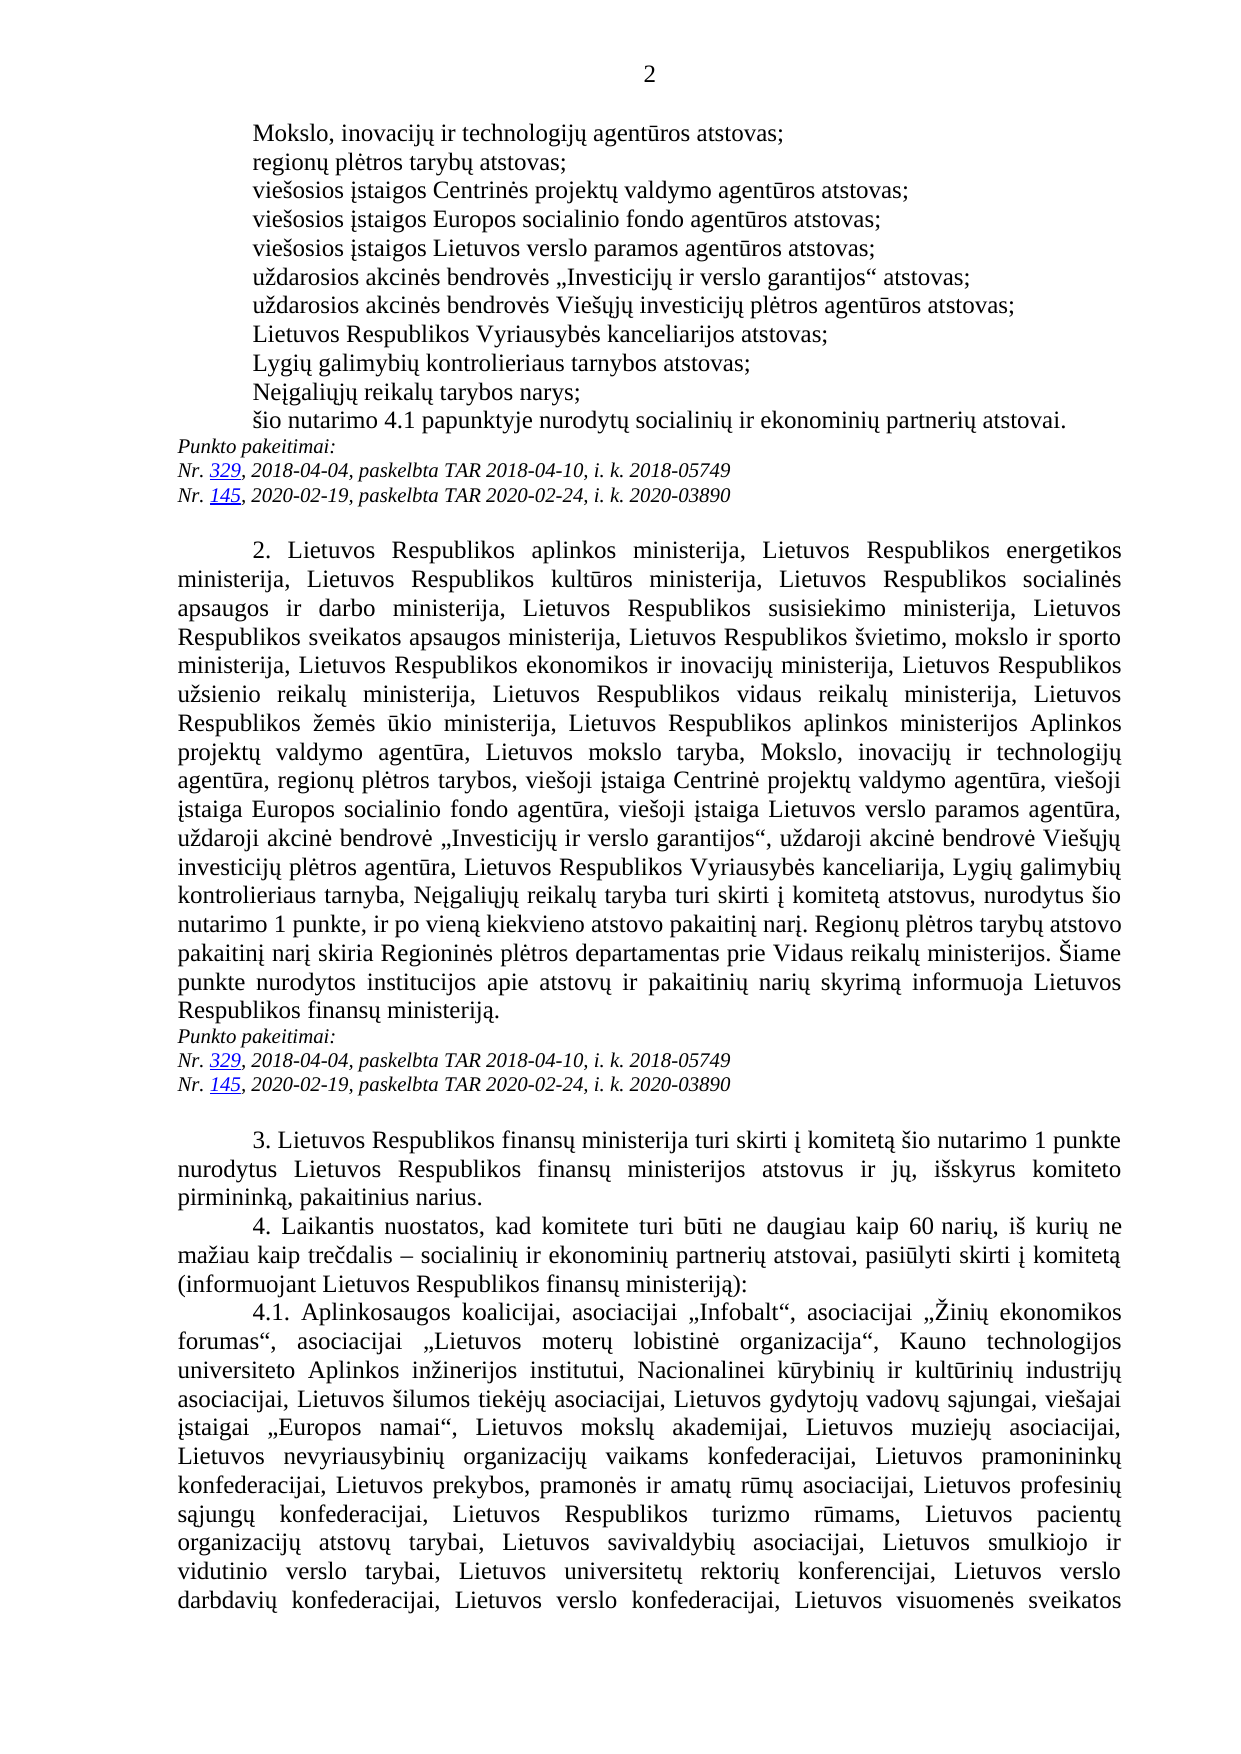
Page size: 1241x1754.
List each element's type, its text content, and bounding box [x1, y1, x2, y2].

text šio nutarimo 4.1 papunktyje nurodytų socialinių ir ekonominių partnerių atstovai. [177, 406, 1122, 434]
text 4.1. Aplinkosaugos koalicijai, asociacijai „Infobalt“, asociacijai „Žinių ekonomikos forumas“, asociacijai „Lietuvos moterų lobistinė organizacija“, Kauno technologijos universiteto Aplinkos inžinerijos institutui, Nacionalinei kūrybinių ir kultūrinių industrijų asociacijai, Lietuvos šilumos tiekėjų asociacijai, Lietuvos gydytojų vadovų sąjungai, viešajai įstaigai „Europos namai“, Lietuvos mokslų akademijai, Lietuvos muziejų asociacijai, Lietuvos nevyriausybinių organizacijų vaikams konfederacijai, Lietuvos pramonininkų konfederacijai, Lietuvos prekybos, pramonės ir amatų rūmų asociacijai, Lietuvos profesinių sąjungų konfederacijai, Lietuvos Respublikos turizmo rūmams, Lietuvos pacientų organizacijų atstovų tarybai, Lietuvos savivaldybių asociacijai, Lietuvos smulkiojo ir vidutinio verslo tarybai, Lietuvos universitetų rektorių konferencijai, Lietuvos verslo darbdavių konfederacijai, Lietuvos verslo konfederacijai, Lietuvos visuomenės sveikatos [177, 1297, 1122, 1614]
text viešosios įstaigos Europos socialinio fondo agentūros atstovas; [177, 204, 1122, 233]
text 4. Laikantis nuostatos, kad komitete turi būti ne daugiau kaip 60 narių, iš kurių ne mažiau kaip trečdalis – socialinių ir ekonominių partnerių atstovai, pasiūlyti skirti į komitetą (informuojant Lietuvos Respublikos finansų ministeriją): [177, 1211, 1122, 1297]
text 3. Lietuvos Respublikos finansų ministerija turi skirti į komitetą šio nutarimo 1 punkte nurodytus Lietuvos Respublikos finansų ministerijos atstovus ir jų, išskyrus komiteto pirmininką, pakaitinius narius. [177, 1125, 1122, 1211]
text Nr. 145, 2020-02-19, paskelbta TAR 2020-02-24, i. k. 2020-03890 [177, 1072, 1122, 1096]
text viešosios įstaigos Lietuvos verslo paramos agentūros atstovas; [177, 233, 1122, 262]
text Lygių galimybių kontrolieriaus tarnybos atstovas; [177, 348, 1122, 377]
text Nr. 145, 2020-02-19, paskelbta TAR 2020-02-24, i. k. 2020-03890 [177, 482, 1122, 507]
text regionų plėtros tarybų atstovas; [177, 147, 1122, 176]
text uždarosios akcinės bendrovės „Investicijų ir verslo garantijos“ atstovas; [177, 262, 1122, 291]
text 2. Lietuvos Respublikos aplinkos ministerija, Lietuvos Respublikos energetikos ministerija, Lietuvos Respublikos kultūros ministerija, Lietuvos Respublikos socialinės apsaugos ir darbo ministerija, Lietuvos Respublikos susisiekimo ministerija, Lietuvos Respublikos sveikatos apsaugos ministerija, Lietuvos Respublikos švietimo, mokslo ir sporto ministerija, Lietuvos Respublikos ekonomikos ir inovacijų ministerija, Lietuvos Respublikos užsienio reikalų ministerija, Lietuvos Respublikos vidaus reikalų ministerija, Lietuvos Respublikos žemės ūkio ministerija, Lietuvos Respublikos aplinkos ministerijos Aplinkos projektų valdymo agentūra, Lietuvos mokslo taryba, Mokslo, inovacijų ir technologijų agentūra, regionų plėtros tarybos, viešoji įstaiga Centrinė projektų valdymo agentūra, viešoji įstaiga Europos socialinio fondo agentūra, viešoji įstaiga Lietuvos verslo paramos agentūra, uždaroji akcinė bendrovė „Investicijų ir verslo garantijos“, uždaroji akcinė bendrovė Viešųjų investicijų plėtros agentūra, Lietuvos Respublikos Vyriausybės kanceliarija, Lygių galimybių kontrolieriaus tarnyba, Neįgaliųjų reikalų taryba turi skirti į komitetą atstovus, nurodytus šio nutarimo 1 punkte, ir po vieną kiekvieno atstovo pakaitinį narį. Regionų plėtros tarybų atstovo pakaitinį narį skiria Regioninės plėtros departamentas prie Vidaus reikalų ministerijos. Šiame punkte nurodytos institucijos apie atstovų ir pakaitinių narių skyrimą informuoja Lietuvos Respublikos finansų ministeriją. [177, 535, 1122, 1024]
text Nr. 329, 2018-04-04, paskelbta TAR 2018-04-10, i. k. 2018-05749 [177, 1048, 1122, 1072]
text Nr. 329, 2018-04-04, paskelbta TAR 2018-04-10, i. k. 2018-05749 [177, 458, 1122, 482]
text Neįgaliųjų reikalų tarybos narys; [177, 377, 1122, 406]
text viešosios įstaigos Centrinės projektų valdymo agentūros atstovas; [177, 176, 1122, 204]
text Punkto pakeitimai: [177, 1024, 1122, 1048]
text Mokslo, inovacijų ir technologijų agentūros atstovas; [177, 118, 1122, 147]
text uždarosios akcinės bendrovės Viešųjų investicijų plėtros agentūros atstovas; [177, 291, 1122, 319]
text Punkto pakeitimai: [177, 434, 1122, 458]
text Lietuvos Respublikos Vyriausybės kanceliarijos atstovas; [177, 319, 1122, 348]
